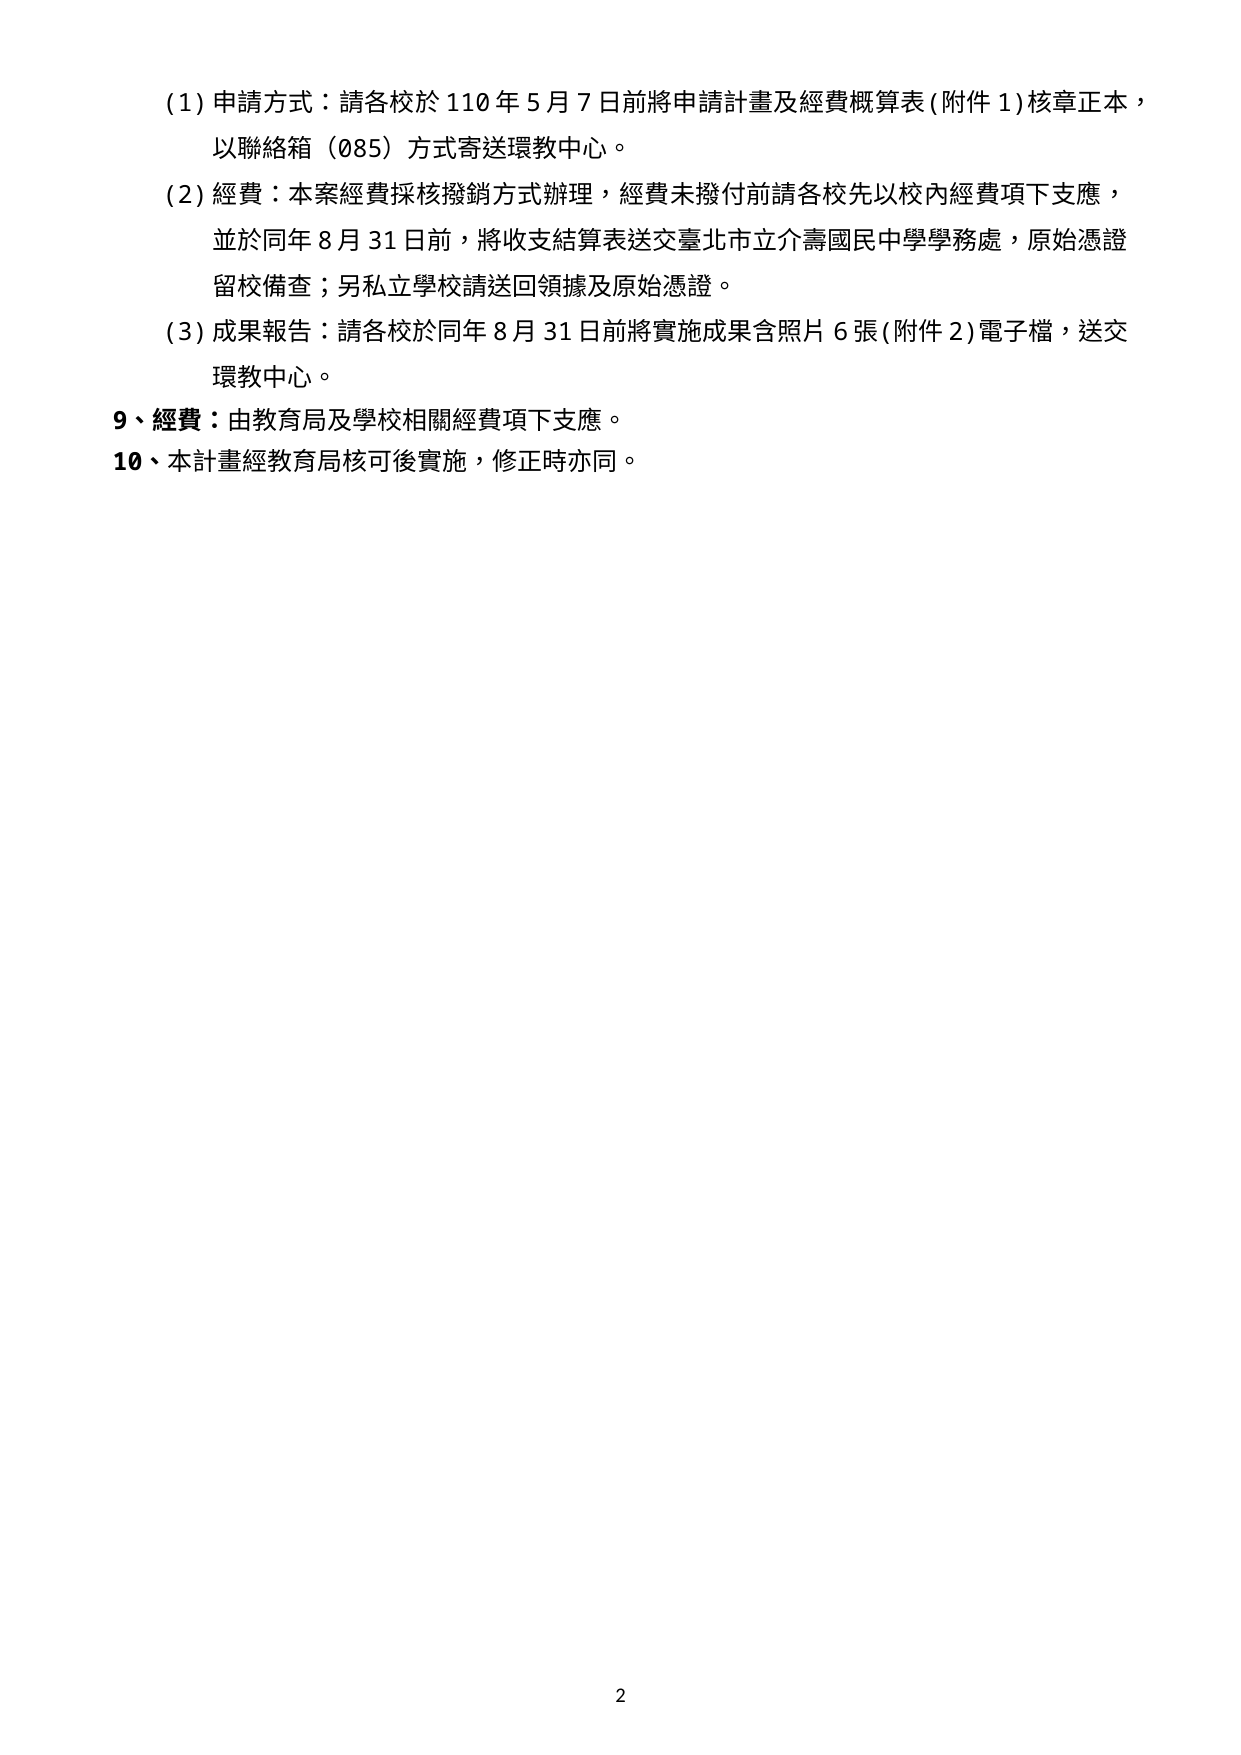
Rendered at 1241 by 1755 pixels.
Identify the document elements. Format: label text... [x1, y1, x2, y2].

list 成果報告：請各校於同年8月31日前將實施成果含照片6張(附件2)電子檔，送交環教中心。 [162, 304, 1128, 396]
list 申請方式：請各校於110年5月7日前將申請計畫及經費概算表(附件1)核章正本，以聯絡箱（085）方式寄送環教中心。 [162, 75, 1128, 167]
list 經費：本案經費採核撥銷方式辦理，經費未撥付前請各校先以校內經費項下支應，並於同年8月31日前，將收支結算表送交臺北市立介壽國民中學學務處，原始憑證留校備查；另私立學校請送回領據及原始憑證。 [162, 167, 1128, 304]
list 本計畫經教育局核可後實施，修正時亦同。 [112, 437, 1128, 479]
list 經費：由教育局及學校相關經費項下支應。 [112, 396, 1128, 437]
